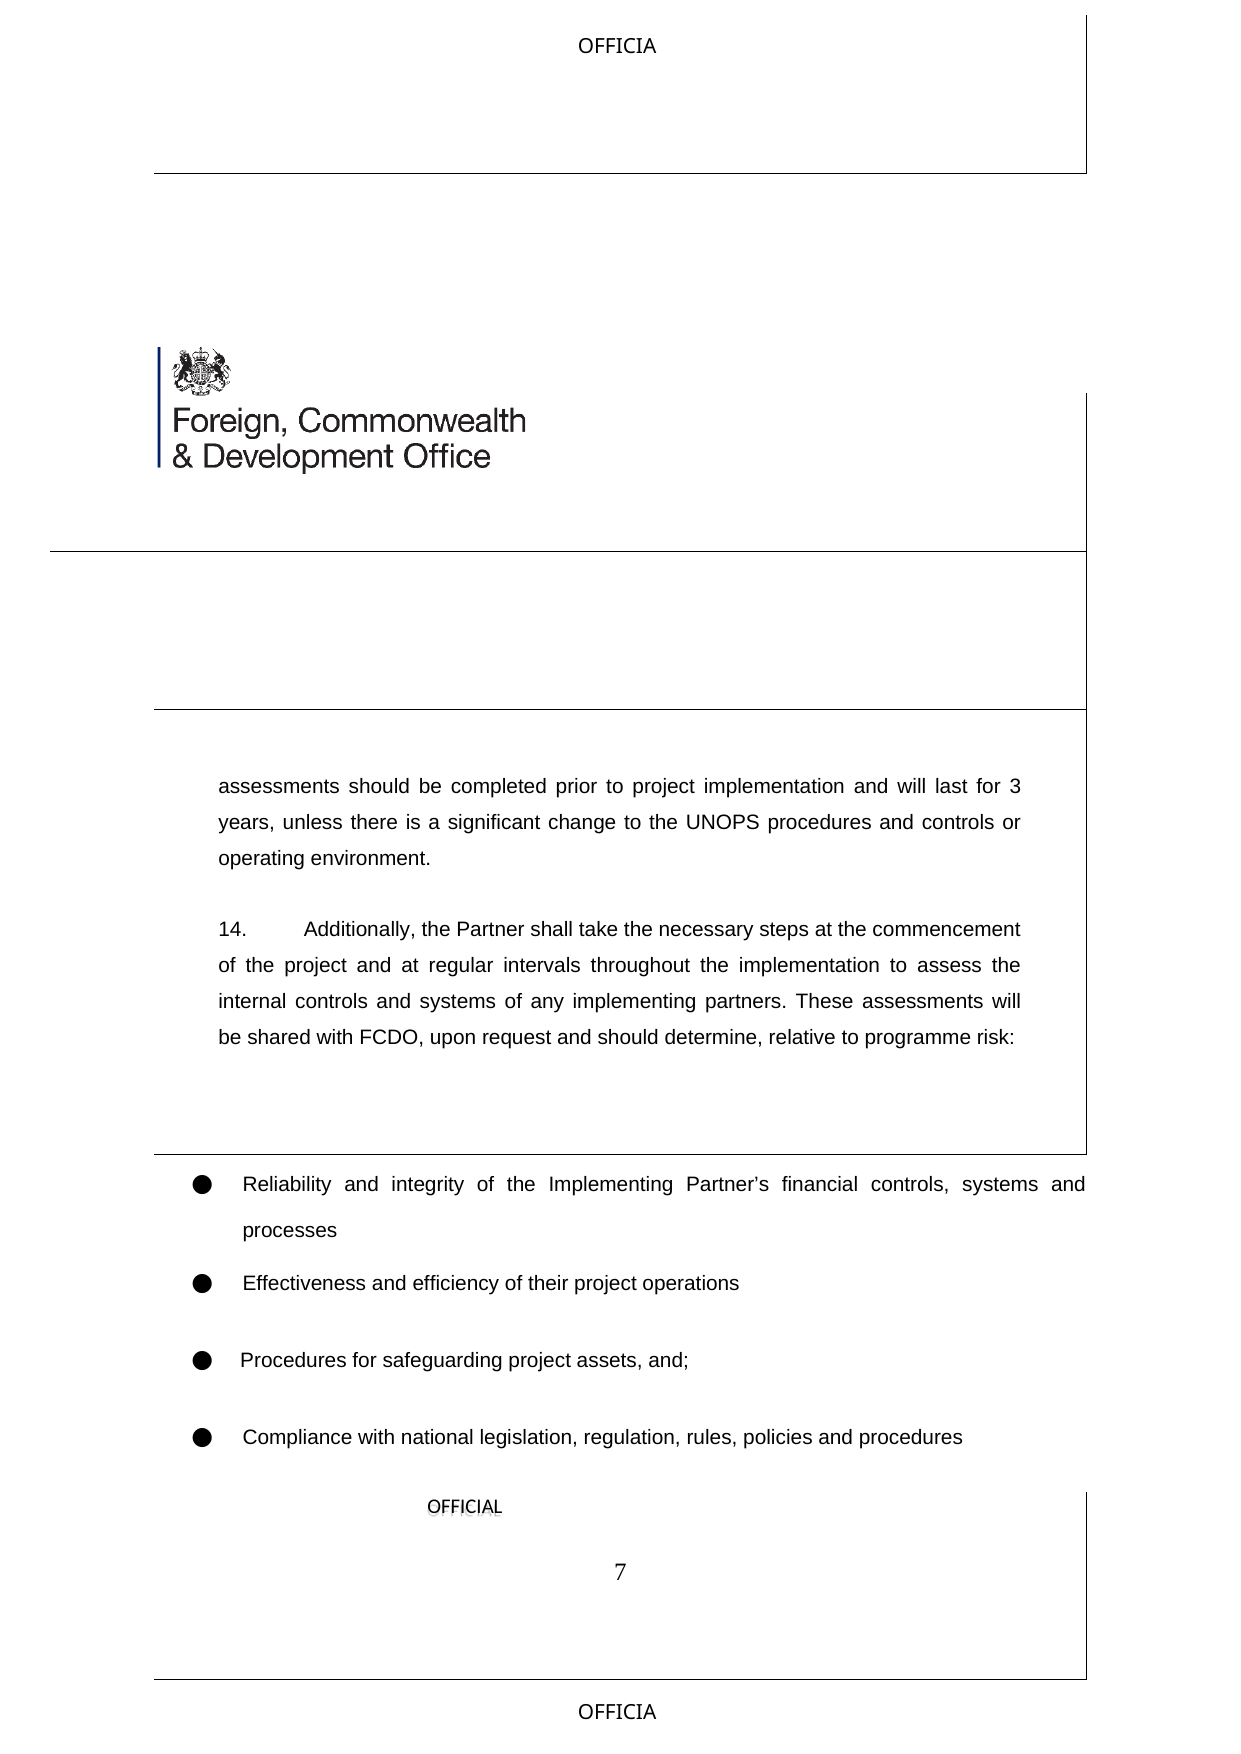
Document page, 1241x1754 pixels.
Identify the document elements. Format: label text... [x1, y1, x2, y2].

list Reliability and integrity of the Implementing Partner’s financial controls, systems and processes [191, 1154, 1087, 1242]
list Compliance with national legislation, regulation, rules, policies and procedures [191, 1407, 1087, 1458]
list Procedures for safeguarding project assets, and; [191, 1330, 1087, 1382]
list Additionally, the Partner shall take the necessary steps at the commencement of the project and at regular intervals throughout the implementation to assess the internal controls and systems of any implementing partners. These assessments will be shared with FCDO, upon request and should determine, relative to programme risk: [153, 853, 1087, 1049]
list Effectiveness and efficiency of their project operations [191, 1253, 1087, 1305]
list In utilising the funding the Partner will exercise the same care in the discharge of its functions under this arrangement as it exercises with respect to the administration and management of its own resources and affairs. The Partner shall co-operate fully with any due diligence assessment by FCDO in accordance with agreement / concurrence with IAIG or its agents, of the Partners own internal controls and systems. Such cooperation by UNOPS shall be consistent with the “single audit principle”, as well as with its relevant regulations, rules, policies and procedures. These assessments should be completed prior to project implementation and will last for 3 years, unless there is a significant change to the UNOPS procedures and controls or operating environment. [153, 709, 1086, 853]
